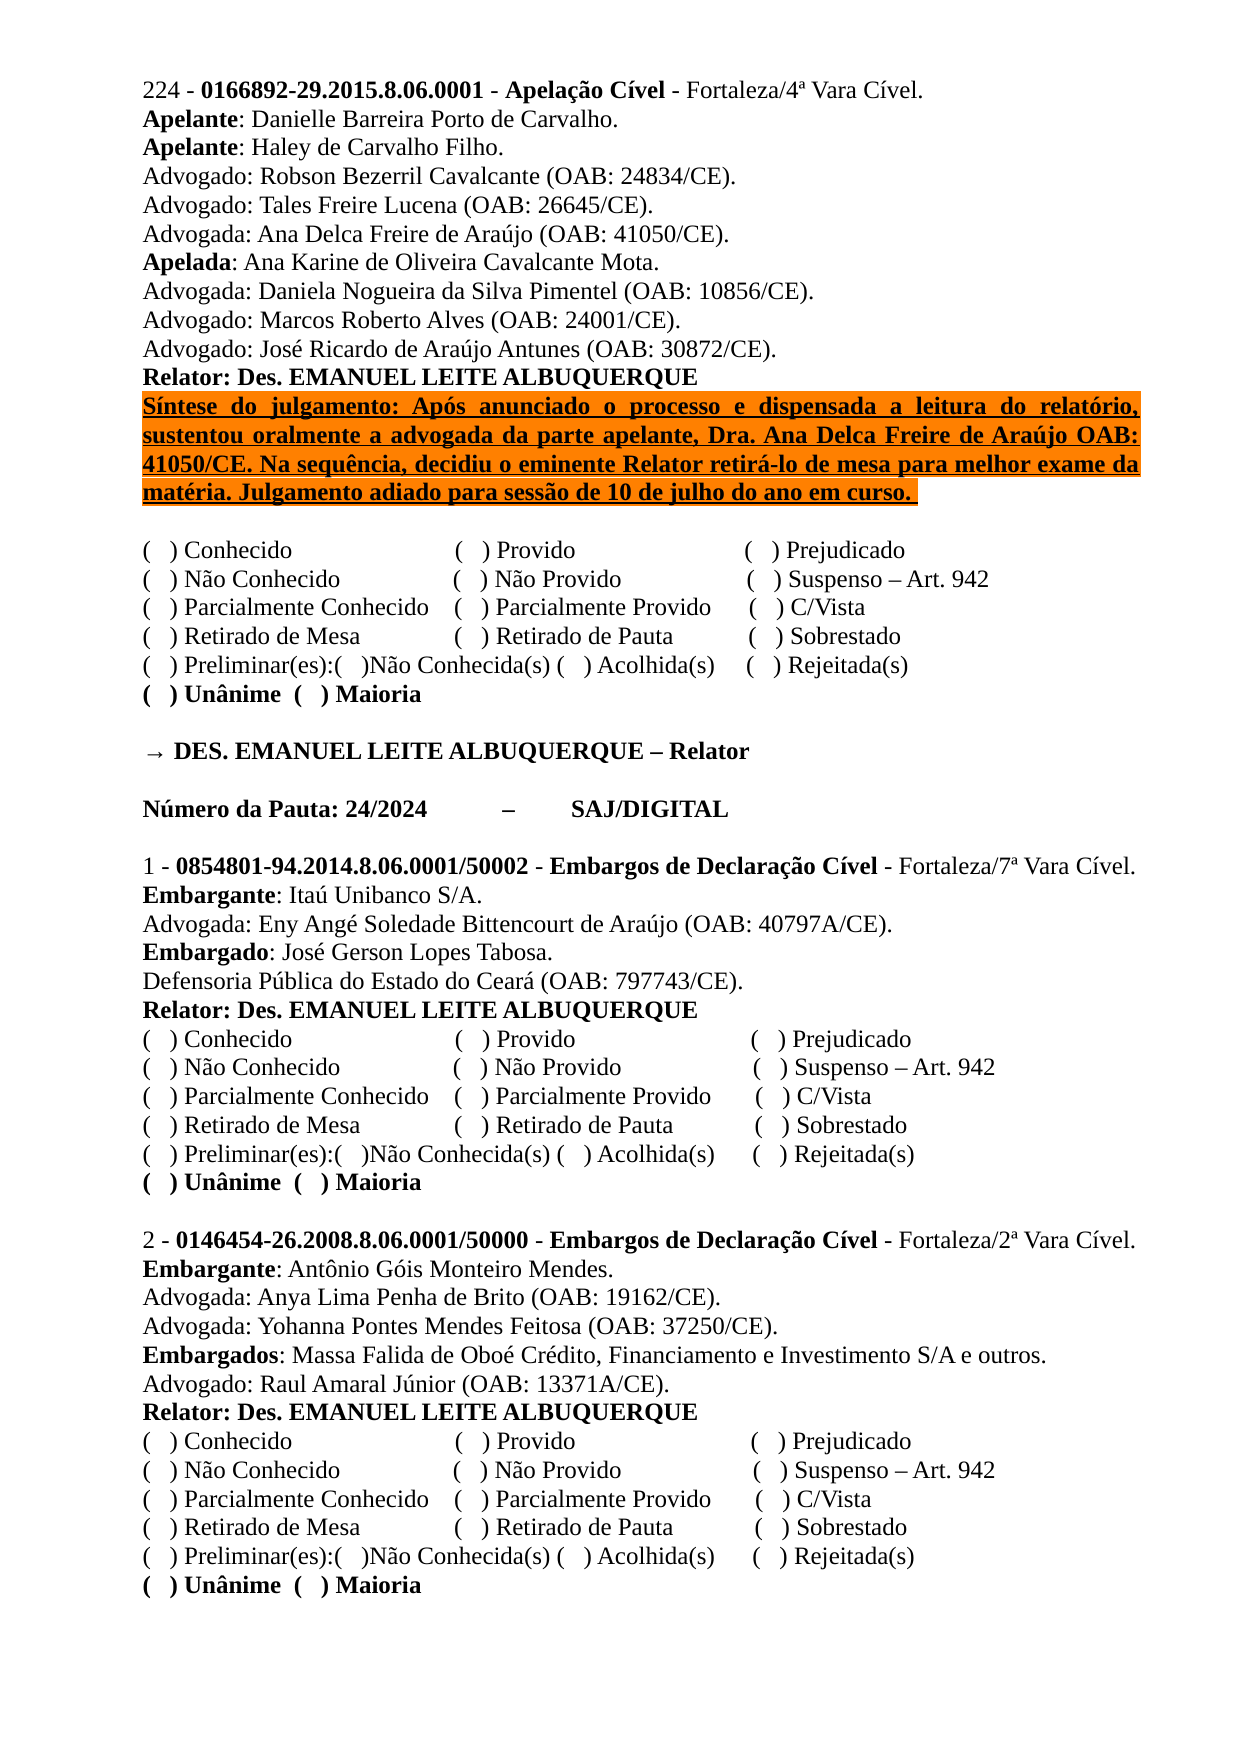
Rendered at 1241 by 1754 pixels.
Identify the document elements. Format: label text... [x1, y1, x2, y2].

text Embargante: Antônio Góis Monteiro Mendes. [142, 1254, 1141, 1282]
text Embargados: Massa Falida de Oboé Crédito, Financiamento e Investimento S/A e outros. [142, 1340, 1141, 1369]
text 2 - 0146454-26.2008.8.06.0001/50000 - Embargos de Declaração Cível - Fortaleza/2ª Vara Cível. [142, 1225, 1141, 1254]
text ( ) Retirado de Mesa ( ) Retirado de Pauta ( ) Sobrestado [142, 1110, 1158, 1139]
text Advogada: Yohanna Pontes Mendes Feitosa (OAB: 37250/CE). [142, 1311, 1141, 1340]
text Relator: Des. EMANUEL LEITE ALBUQUERQUE [142, 995, 1141, 1024]
text Defensoria Pública do Estado do Ceará (OAB: 797743/CE). [142, 966, 1141, 995]
text Apelante: Haley de Carvalho Filho. [142, 132, 1141, 161]
text ( ) Não Conhecido ( ) Não Provido ( ) Suspenso – Art. 942 [142, 1455, 1158, 1484]
text Embargado: José Gerson Lopes Tabosa. [142, 937, 1141, 966]
text Advogado: Robson Bezerril Cavalcante (OAB: 24834/CE). [142, 161, 1141, 190]
text → DES. EMANUEL LEITE ALBUQUERQUE – Relator [142, 736, 1141, 765]
text Advogada: Ana Delca Freire de Araújo (OAB: 41050/CE). [142, 219, 1141, 247]
text ( ) Preliminar(es):( )Não Conhecida(s) ( ) Acolhida(s) ( ) Rejeitada(s) [142, 1541, 1158, 1570]
text ( ) Parcialmente Conhecido ( ) Parcialmente Provido ( ) C/Vista [142, 1484, 1158, 1512]
text ( ) Conhecido ( ) Provido ( ) Prejudicado [142, 535, 1141, 564]
text Apelante: Danielle Barreira Porto de Carvalho. [142, 104, 1141, 132]
text Número da Pauta: 24/2024 – SAJ/DIGITAL [142, 794, 1141, 822]
text Relator: Des. EMANUEL LEITE ALBUQUERQUE [142, 1397, 1141, 1426]
text Advogado: José Ricardo de Araújo Antunes (OAB: 30872/CE). [142, 334, 1141, 362]
text Advogado: Marcos Roberto Alves (OAB: 24001/CE). [142, 305, 1141, 334]
text Advogado: Tales Freire Lucena (OAB: 26645/CE). [142, 190, 1141, 219]
text ( ) Não Conhecido ( ) Não Provido ( ) Suspenso – Art. 942 [142, 564, 1158, 592]
text ( ) Conhecido ( ) Provido ( ) Prejudicado [142, 1024, 1141, 1052]
text Apelada: Ana Karine de Oliveira Cavalcante Mota. [142, 247, 1141, 276]
text Advogada: Daniela Nogueira da Silva Pimentel (OAB: 10856/CE). [142, 276, 1141, 305]
text Síntese do julgamento: Após anunciado o processo e dispensada a leitura do relatório, sustentou oralmente a advogada da parte apelante, Dra. Ana Delca Freire de Araújo OAB: 41050/CE. Na sequência, decidiu o eminente Relator retirá-lo de mesa para melhor exame da matéria. Julgamento adiado para sessão de 10 de julho do ano em curso. [142, 391, 1141, 506]
text ( ) Preliminar(es):( )Não Conhecida(s) ( ) Acolhida(s) ( ) Rejeitada(s) [142, 650, 1158, 679]
text ( ) Preliminar(es):( )Não Conhecida(s) ( ) Acolhida(s) ( ) Rejeitada(s) [142, 1139, 1158, 1167]
text ( ) Conhecido ( ) Provido ( ) Prejudicado [142, 1426, 1141, 1455]
text ( ) Unânime ( ) Maioria [142, 679, 1158, 707]
text Embargante: Itaú Unibanco S/A. [142, 880, 1141, 909]
text Advogada: Eny Angé Soledade Bittencourt de Araújo (OAB: 40797A/CE). [142, 909, 1141, 937]
text ( ) Parcialmente Conhecido ( ) Parcialmente Provido ( ) C/Vista [142, 592, 1158, 621]
text Relator: Des. EMANUEL LEITE ALBUQUERQUE [142, 362, 1141, 391]
text Advogado: Raul Amaral Júnior (OAB: 13371A/CE). [142, 1369, 1141, 1397]
text Advogada: Anya Lima Penha de Brito (OAB: 19162/CE). [142, 1282, 1141, 1311]
text ( ) Unânime ( ) Maioria [142, 1570, 1158, 1599]
text 224 - 0166892-29.2015.8.06.0001 - Apelação Cível - Fortaleza/4ª Vara Cível. [142, 75, 1141, 104]
text ( ) Retirado de Mesa ( ) Retirado de Pauta ( ) Sobrestado [142, 1512, 1158, 1541]
text ( ) Parcialmente Conhecido ( ) Parcialmente Provido ( ) C/Vista [142, 1081, 1158, 1110]
text ( ) Unânime ( ) Maioria [142, 1167, 1158, 1196]
text ( ) Retirado de Mesa ( ) Retirado de Pauta ( ) Sobrestado [142, 621, 1158, 650]
text ( ) Não Conhecido ( ) Não Provido ( ) Suspenso – Art. 942 [142, 1052, 1158, 1081]
text 1 - 0854801-94.2014.8.06.0001/50002 - Embargos de Declaração Cível - Fortaleza/7ª Vara Cível. [142, 851, 1141, 880]
